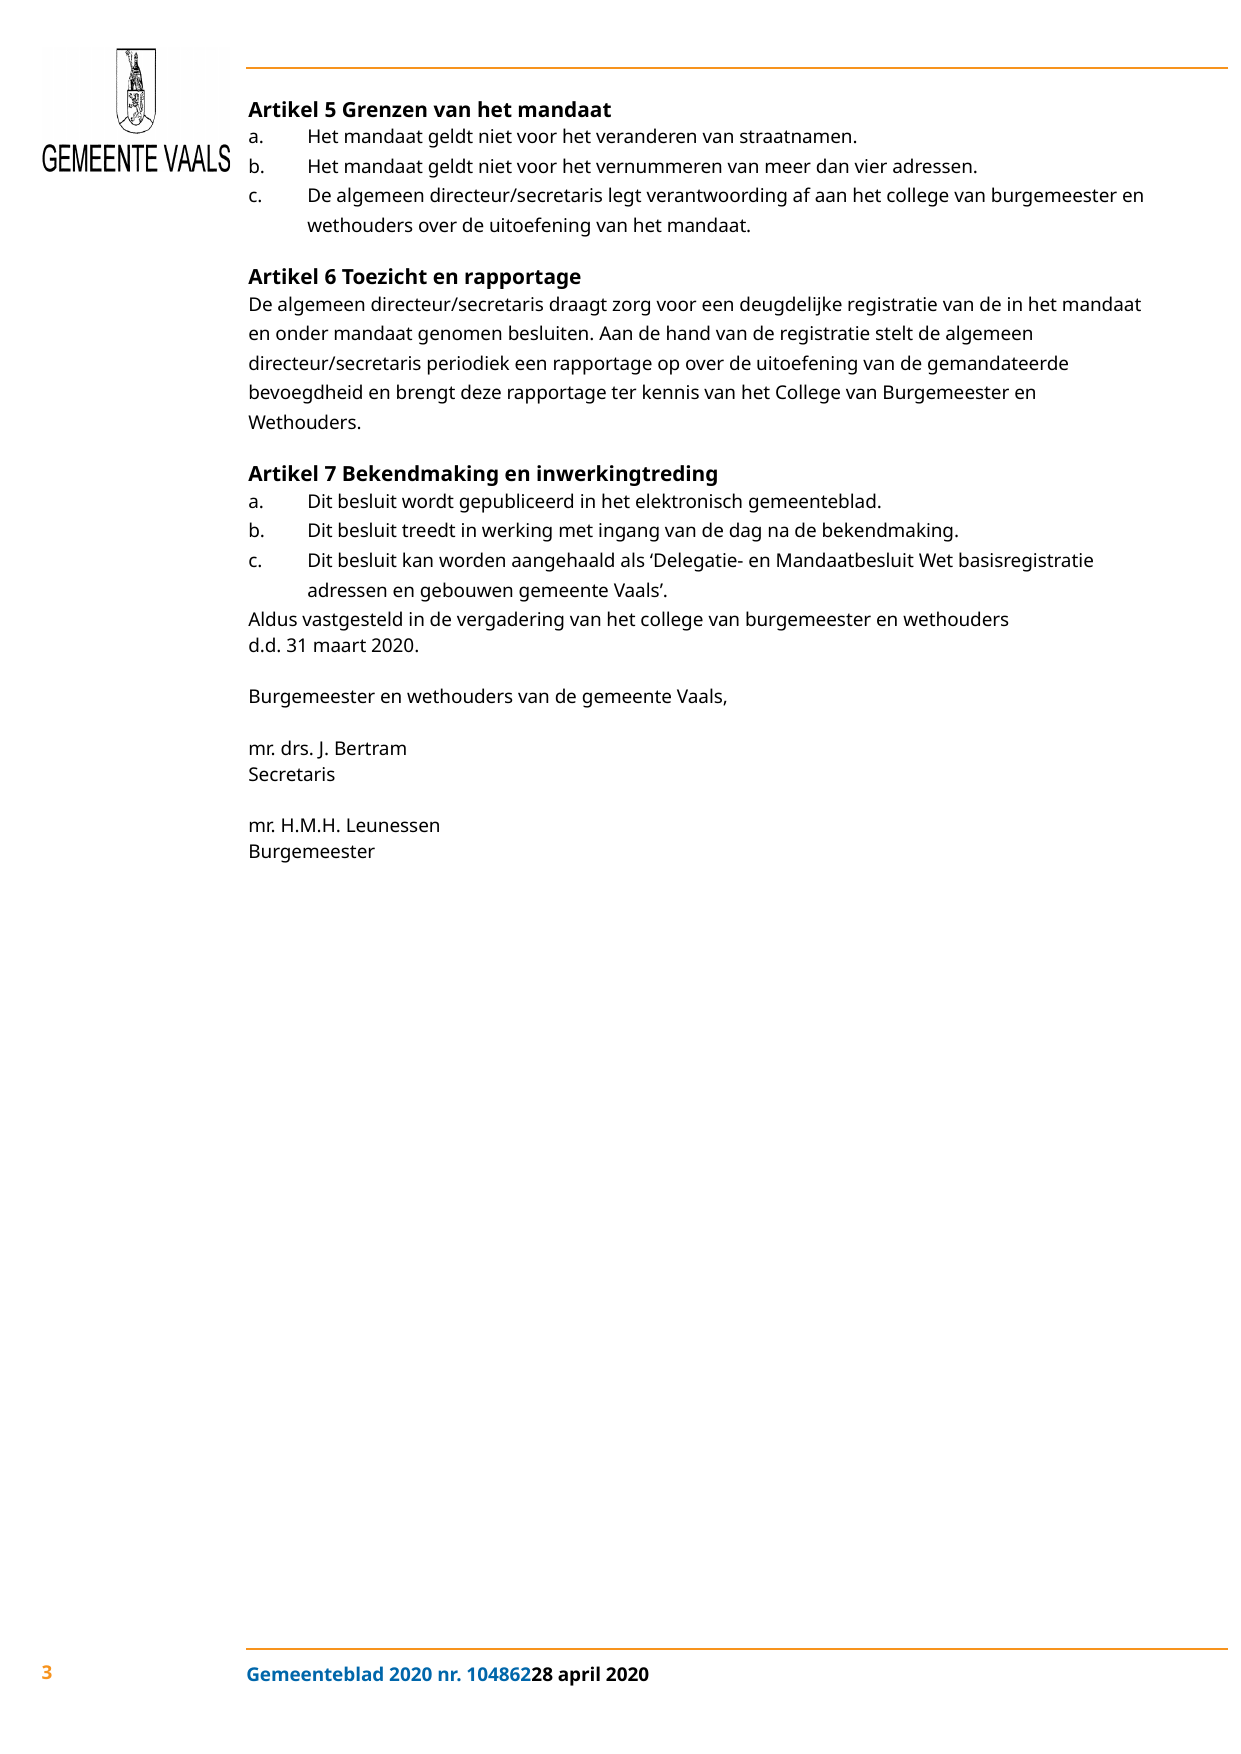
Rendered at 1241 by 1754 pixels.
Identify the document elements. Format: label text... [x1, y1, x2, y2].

list Het mandaat geldt niet voor het vernummeren van meer dan vier adressen. [248, 153, 1152, 178]
text d.d. 31 maart 2020. [248, 632, 1152, 658]
text Aldus vastgesteld in de vergadering van het college van burgemeester en wethouders [248, 606, 1152, 632]
text mr. drs. J. Bertram [248, 735, 1152, 761]
text Burgemeester en wethouders van de gemeente Vaals, [248, 683, 1152, 709]
list De algemeen directeur/secretaris legt verantwoording af aan het college van burgemeester en wethouders over de uitoefening van het mandaat. [248, 182, 1152, 238]
text Secretaris [248, 761, 1152, 786]
text De algemeen directeur/secretaris draagt zorg voor een deugdelijke registratie van de in het mandaat en onder mandaat genomen besluiten. Aan de hand van de registratie stelt de algemeen directeur/secretaris periodiek een rapportage op over de uitoefening van de gemandateerde bevoegdheid en brengt deze rapportage ter kennis van het College van Burgemeester en Wethouders. [248, 291, 1152, 435]
list Dit besluit wordt gepubliceerd in het elektronisch gemeenteblad. [248, 488, 1152, 514]
text Burgemeester [248, 838, 1152, 864]
picture [41, 47, 231, 172]
list Het mandaat geldt niet voor het veranderen van straatnamen. [248, 123, 1152, 149]
text Artikel 6 Toezicht en rapportage [248, 262, 1152, 291]
list Dit besluit kan worden aangehaald als ‘Delegatie- en Mandaatbesluit Wet basisregistratie adressen en gebouwen gemeente Vaals’. [248, 547, 1152, 602]
text Artikel 5 Grenzen van het mandaat [248, 95, 1152, 123]
text Artikel 7 Bekendmaking en inwerkingtreding [248, 459, 1152, 488]
list Dit besluit treedt in werking met ingang van de dag na de bekendmaking. [248, 518, 1152, 543]
text mr. H.M.H. Leunessen [248, 812, 1152, 838]
